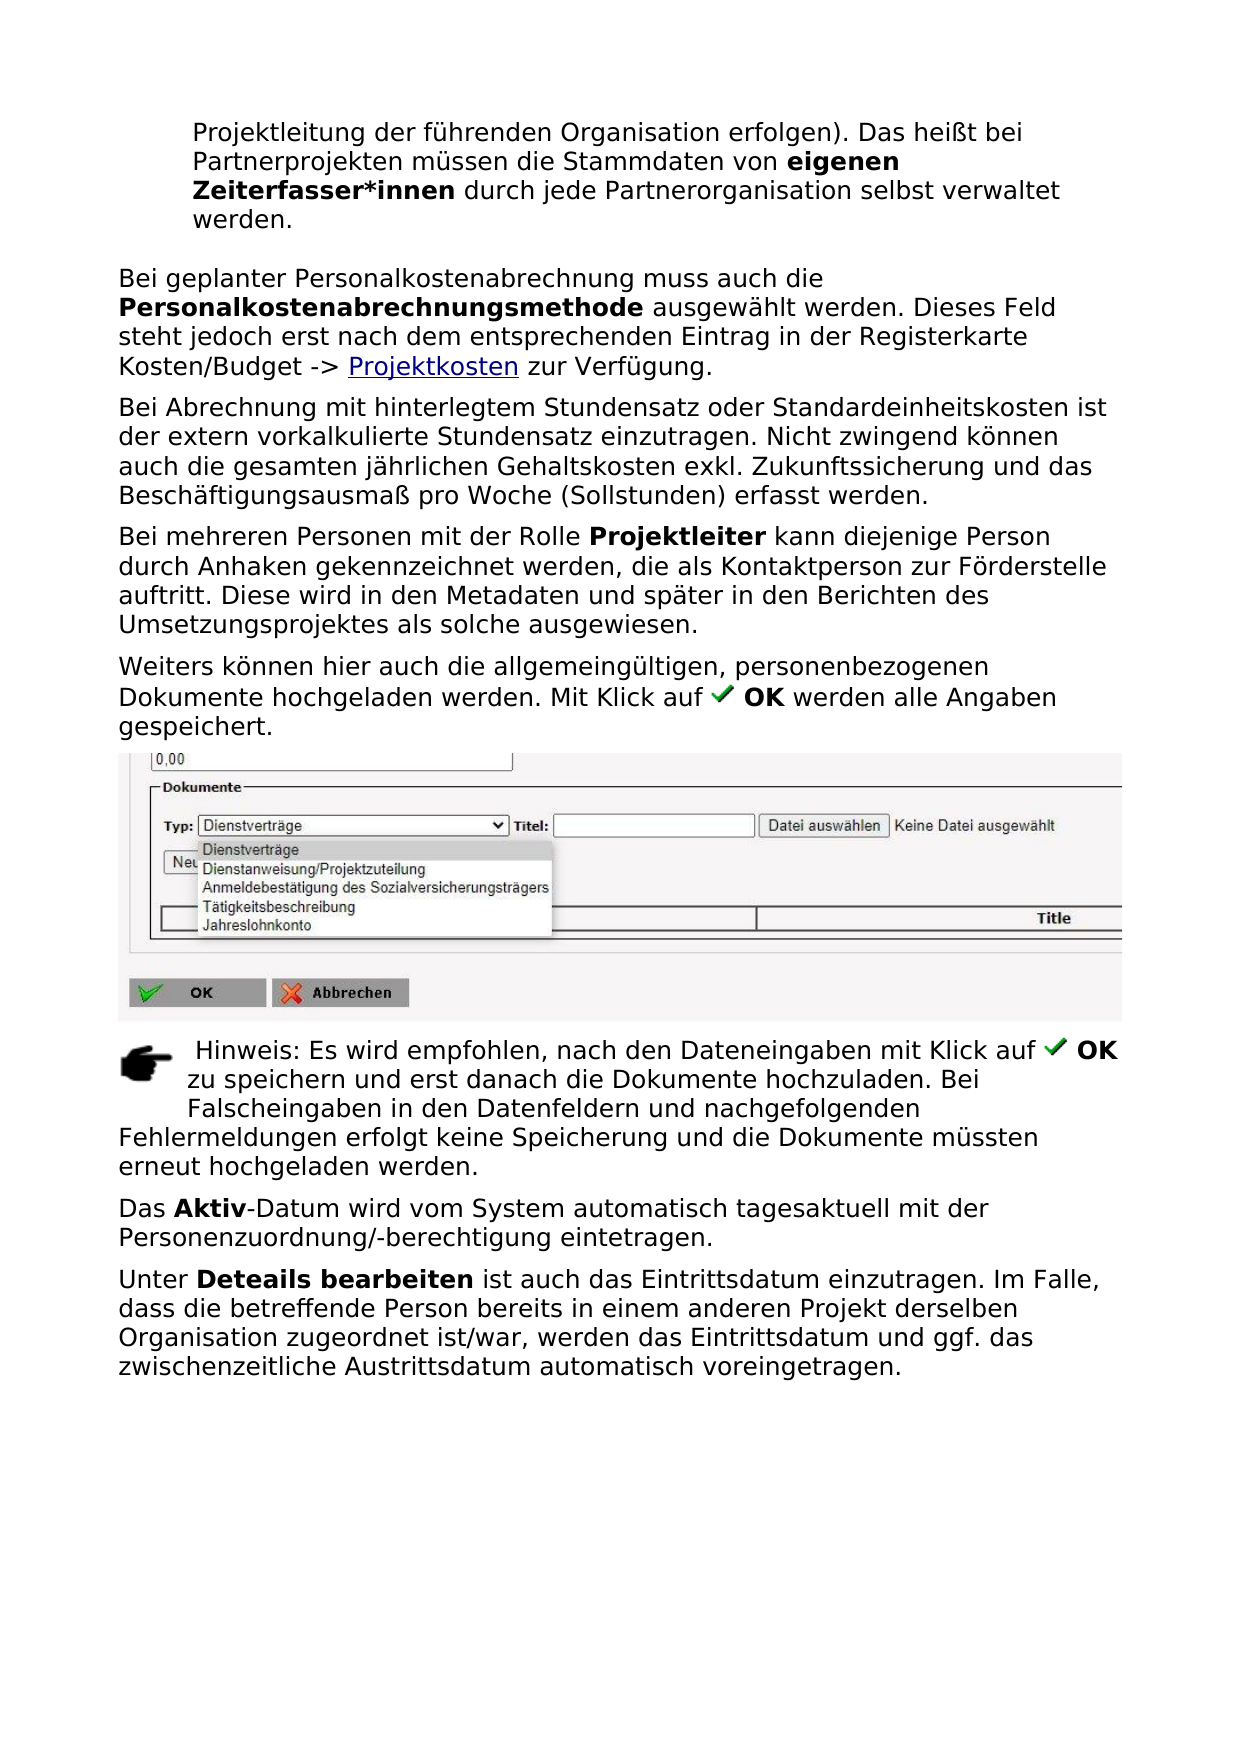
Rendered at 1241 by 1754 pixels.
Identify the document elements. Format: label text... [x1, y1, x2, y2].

picture [118, 1034, 187, 1102]
picture [118, 753, 1123, 1022]
text Bei geplanter Personalkostenabrechnung muss auch die Personalkostenabrechnungsmethode ausgewählt werden. Dieses Feld steht jedoch erst nach dem entsprechenden Eintrag in der Registerkarte Kosten/Budget -> Projektkosten zur Verfügung. [118, 264, 1122, 381]
picture [1043, 1034, 1069, 1059]
picture [710, 681, 736, 706]
text Hinweis: Es wird empfohlen, nach den Dateneingaben mit Klick auf OK zu speichern und erst danach die Dokumente hochzuladen. Bei Falscheingaben in den Datenfeldern und nachgefolgenden Fehlermeldungen erfolgt keine Speicherung und die Dokumente müssten erneut hochgeladen werden. [118, 1034, 1122, 1182]
text Bei mehreren Personen mit der Rolle Projektleiter kann diejenige Person durch Anhaken gekennzeichnet werden, die als Kontaktperson zur Förderstelle auftritt. Diese wird in den Metadaten und später in den Berichten des Umsetzungsprojektes als solche ausgewiesen. [118, 523, 1122, 639]
text Bei Abrechnung mit hinterlegtem Stundensatz oder Standardeinheitskosten ist der extern vorkalkulierte Stundensatz einzutragen. Nicht zwingend können auch die gesamten jährlichen Gehaltskosten exkl. Zukunftssicherung und das Beschäftigungsausmaß pro Woche (Sollstunden) erfasst werden. [118, 393, 1122, 510]
text Das Aktiv-Datum wird vom System automatisch tagesaktuell mit der Personenzuordnung/-berechtigung eintetragen. [118, 1194, 1122, 1252]
text Weiters können hier auch die allgemeingültigen, personenbezogenen Dokumente hochgeladen werden. Mit Klick auf OK werden alle Angaben gespeichert. [118, 652, 1122, 741]
list Projektleitung der führenden Organisation erfolgen). Das heißt bei Partnerprojekten müssen die Stammdaten von eigenen Zeiterfasser*innen durch jede Partnerorganisation selbst verwaltet werden. [177, 118, 1122, 235]
text Unter Deteails bearbeiten ist auch das Eintrittsdatum einzutragen. Im Falle, dass die betreffende Person bereits in einem anderen Projekt derselben Organisation zugeordnet ist/war, werden das Eintrittsdatum und ggf. das zwischenzeitliche Austrittsdatum automatisch voreingetragen. [118, 1265, 1122, 1382]
